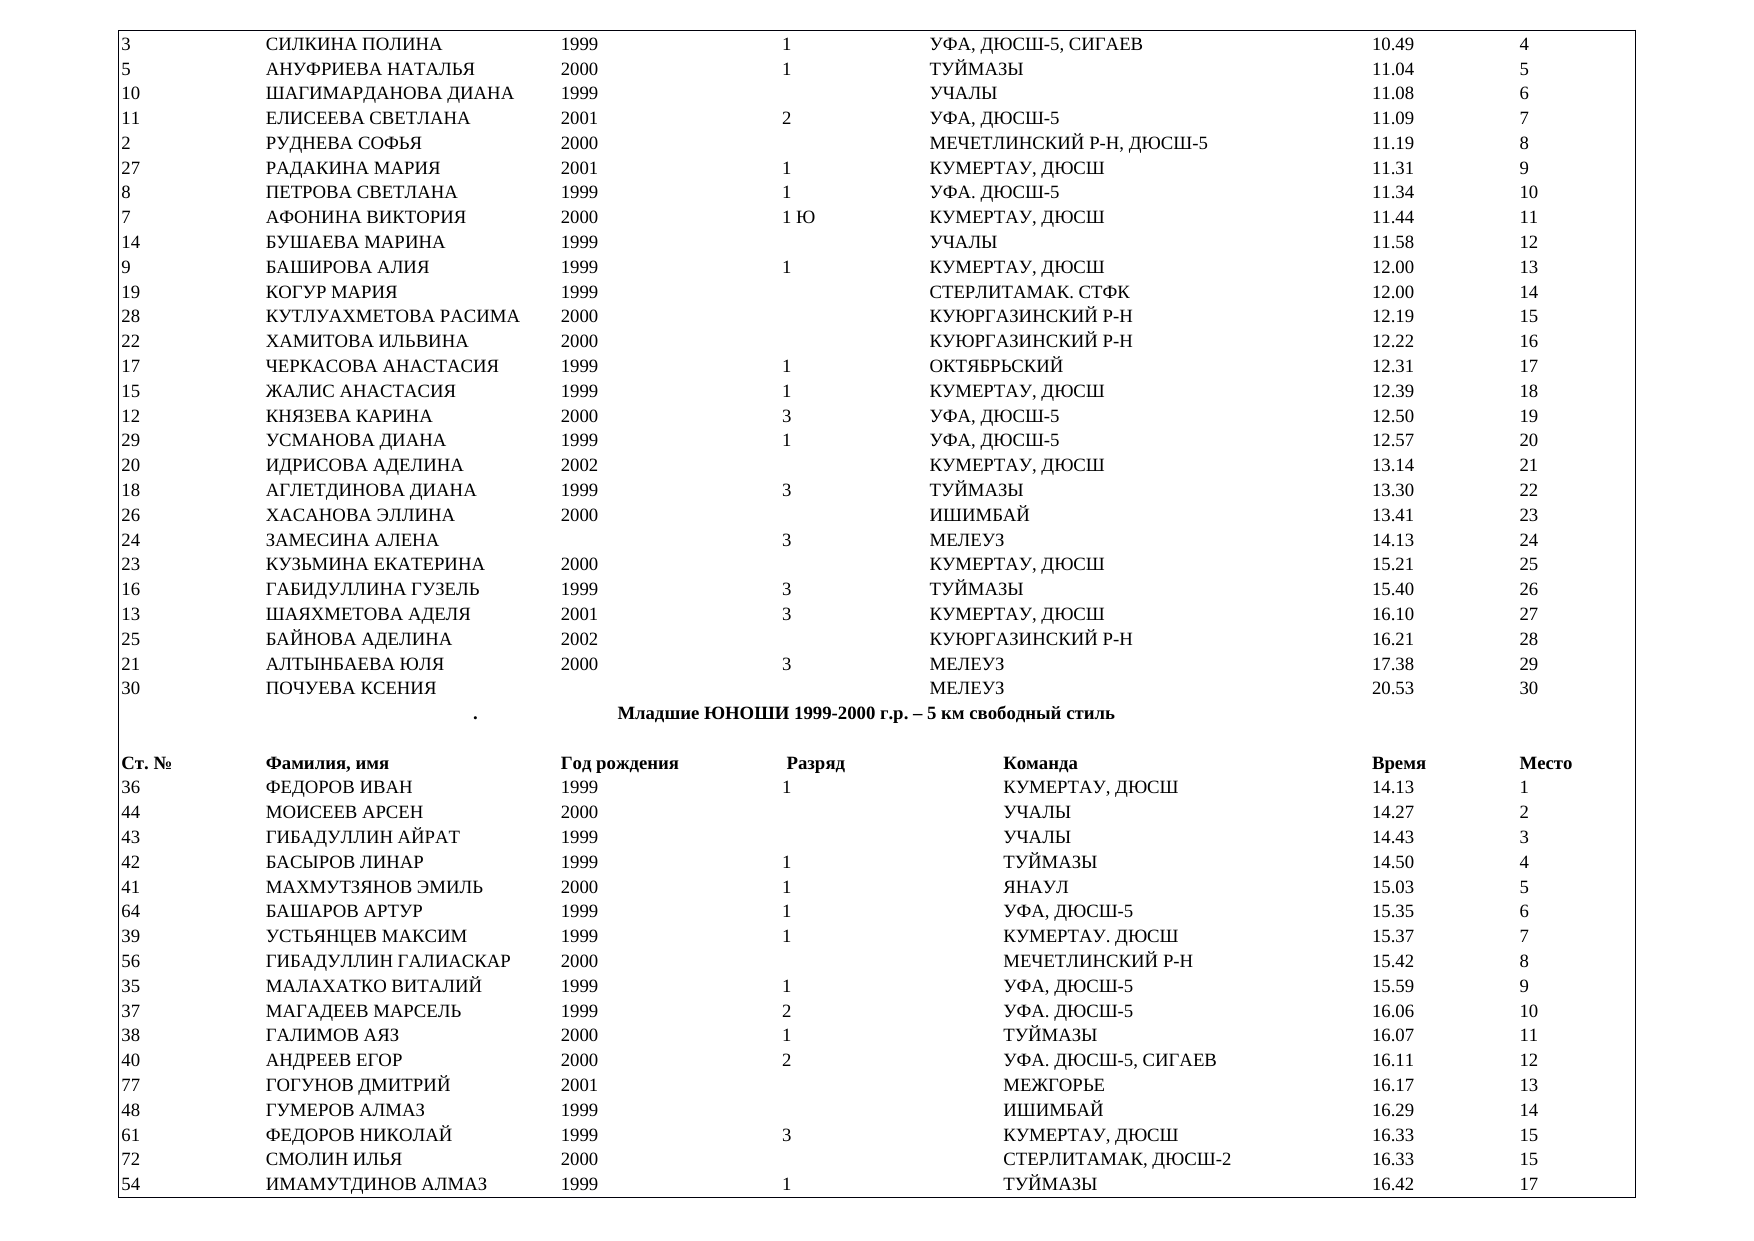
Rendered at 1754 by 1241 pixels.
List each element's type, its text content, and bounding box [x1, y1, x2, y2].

text 17 ЧЕРКАСОВА АНАСТАСИЯ 1999 1 ОКТЯБРЬСКИЙ 12.31 17 [119, 352, 1635, 377]
text 30 ПОЧУЕВА КСЕНИЯ МЕЛЕУЗ 20.53 30 [119, 674, 1635, 699]
text 12 КНЯЗЕВА КАРИНА 2000 3 УФА, ДЮСШ-5 12.50 19 [119, 401, 1635, 426]
text 9 БАШИРОВА АЛИЯ 1999 1 КУМЕРТАУ, ДЮСШ 12.00 13 [119, 253, 1635, 277]
text 3 СИЛКИНА ПОЛИНА 1999 1 УФА, ДЮСШ-5, СИГАЕВ 10.49 4 [119, 31, 1635, 54]
text 11 ЕЛИСЕЕВА СВЕТЛАНА 2001 2 УФА, ДЮСШ-5 11.09 7 [119, 104, 1635, 129]
text 44 МОИСЕЕВ АРСЕН 2000 УЧАЛЫ 14.27 2 [119, 798, 1635, 823]
text 26 ХАСАНОВА ЭЛЛИНА 2000 ИШИМБАЙ 13.41 23 [119, 501, 1635, 525]
text 13 ШАЯХМЕТОВА АДЕЛЯ 2001 3 КУМЕРТАУ, ДЮСШ 16.10 27 [119, 600, 1635, 624]
text 19 КОГУР МАРИЯ 1999 СТЕРЛИТАМАК. СТФК 12.00 14 [119, 277, 1635, 302]
text 20 ИДРИСОВА АДЕЛИНА 2002 КУМЕРТАУ, ДЮСШ 13.14 21 [119, 451, 1635, 476]
text 2 РУДНЕВА СОФЬЯ 2000 МЕЧЕТЛИНСКИЙ Р-Н, ДЮСШ-5 11.19 8 [119, 129, 1635, 153]
text 27 РАДАКИНА МАРИЯ 2001 1 КУМЕРТАУ, ДЮСШ 11.31 9 [119, 153, 1635, 178]
text 7 АФОНИНА ВИКТОРИЯ 2000 1 Ю КУМЕРТАУ, ДЮСШ 11.44 11 [119, 203, 1635, 228]
text . Младшие ЮНОШИ 1999-2000 г.р. – 5 км свободный стиль [119, 699, 1635, 724]
text 64 БАШАРОВ АРТУР 1999 1 УФА, ДЮСШ-5 15.35 6 [119, 897, 1635, 922]
text 14 БУШАЕВА МАРИНА 1999 УЧАЛЫ 11.58 12 [119, 228, 1635, 253]
text 42 БАСЫРОВ ЛИНАР 1999 1 ТУЙМАЗЫ 14.50 4 [119, 848, 1635, 872]
text 10 ШАГИМАРДАНОВА ДИАНА 1999 УЧАЛЫ 11.08 6 [119, 79, 1635, 104]
text 5 АНУФРИЕВА НАТАЛЬЯ 2000 1 ТУЙМАЗЫ 11.04 5 [119, 54, 1635, 79]
text 43 ГИБАДУЛЛИН АЙРАТ 1999 УЧАЛЫ 14.43 3 [119, 823, 1635, 848]
text 28 КУТЛУАХМЕТОВА РАСИМА 2000 КУЮРГАЗИНСКИЙ Р-Н 12.19 15 [119, 302, 1635, 327]
text 48 ГУМЕРОВ АЛМАЗ 1999 ИШИМБАЙ 16.29 14 [119, 1096, 1635, 1120]
text 40 АНДРЕЕВ ЕГОР 2000 2 УФА. ДЮСШ-5, СИГАЕВ 16.11 12 [119, 1046, 1635, 1071]
text 72 СМОЛИН ИЛЬЯ 2000 СТЕРЛИТАМАК, ДЮСШ-2 16.33 15 [119, 1145, 1635, 1170]
text Ст. № Фамилия, имя Год рождения Разряд Команда Время Место [119, 748, 1635, 773]
text 22 ХАМИТОВА ИЛЬВИНА 2000 КУЮРГАЗИНСКИЙ Р-Н 12.22 16 [119, 327, 1635, 352]
text 25 БАЙНОВА АДЕЛИНА 2002 КУЮРГАЗИНСКИЙ Р-Н 16.21 28 [119, 624, 1635, 649]
text 15 ЖАЛИС АНАСТАСИЯ 1999 1 КУМЕРТАУ, ДЮСШ 12.39 18 [119, 377, 1635, 401]
text 36 ФЕДОРОВ ИВАН 1999 1 КУМЕРТАУ, ДЮСШ 14.13 1 [119, 773, 1635, 798]
text 29 УСМАНОВА ДИАНА 1999 1 УФА, ДЮСШ-5 12.57 20 [119, 426, 1635, 451]
text 16 ГАБИДУЛЛИНА ГУЗЕЛЬ 1999 3 ТУЙМАЗЫ 15.40 26 [119, 575, 1635, 600]
text 18 АГЛЕТДИНОВА ДИАНА 1999 3 ТУЙМАЗЫ 13.30 22 [119, 476, 1635, 501]
text 54 ИМАМУТДИНОВ АЛМАЗ 1999 1 ТУЙМАЗЫ 16.42 17 [119, 1170, 1635, 1197]
text 23 КУЗЬМИНА ЕКАТЕРИНА 2000 КУМЕРТАУ, ДЮСШ 15.21 25 [119, 550, 1635, 575]
text 41 МАХМУТЗЯНОВ ЭМИЛЬ 2000 1 ЯНАУЛ 15.03 5 [119, 872, 1635, 897]
text 37 МАГАДЕЕВ МАРСЕЛЬ 1999 2 УФА. ДЮСШ-5 16.06 10 [119, 996, 1635, 1021]
text 38 ГАЛИМОВ АЯЗ 2000 1 ТУЙМАЗЫ 16.07 11 [119, 1021, 1635, 1046]
text 35 МАЛАХАТКО ВИТАЛИЙ 1999 1 УФА, ДЮСШ-5 15.59 9 [119, 972, 1635, 996]
text 39 УСТЬЯНЦЕВ МАКСИМ 1999 1 КУМЕРТАУ. ДЮСШ 15.37 7 [119, 922, 1635, 947]
text 21 АЛТЫНБАЕВА ЮЛЯ 2000 3 МЕЛЕУЗ 17.38 29 [119, 649, 1635, 674]
text 56 ГИБАДУЛЛИН ГАЛИАСКАР 2000 МЕЧЕТЛИНСКИЙ Р-Н 15.42 8 [119, 947, 1635, 972]
text 61 ФЕДОРОВ НИКОЛАЙ 1999 3 КУМЕРТАУ, ДЮСШ 16.33 15 [119, 1120, 1635, 1145]
text 24 ЗАМЕСИНА АЛЕНА 3 МЕЛЕУЗ 14.13 24 [119, 525, 1635, 550]
text 77 ГОГУНОВ ДМИТРИЙ 2001 МЕЖГОРЬЕ 16.17 13 [119, 1071, 1635, 1096]
text 8 ПЕТРОВА СВЕТЛАНА 1999 1 УФА. ДЮСШ-5 11.34 10 [119, 178, 1635, 203]
